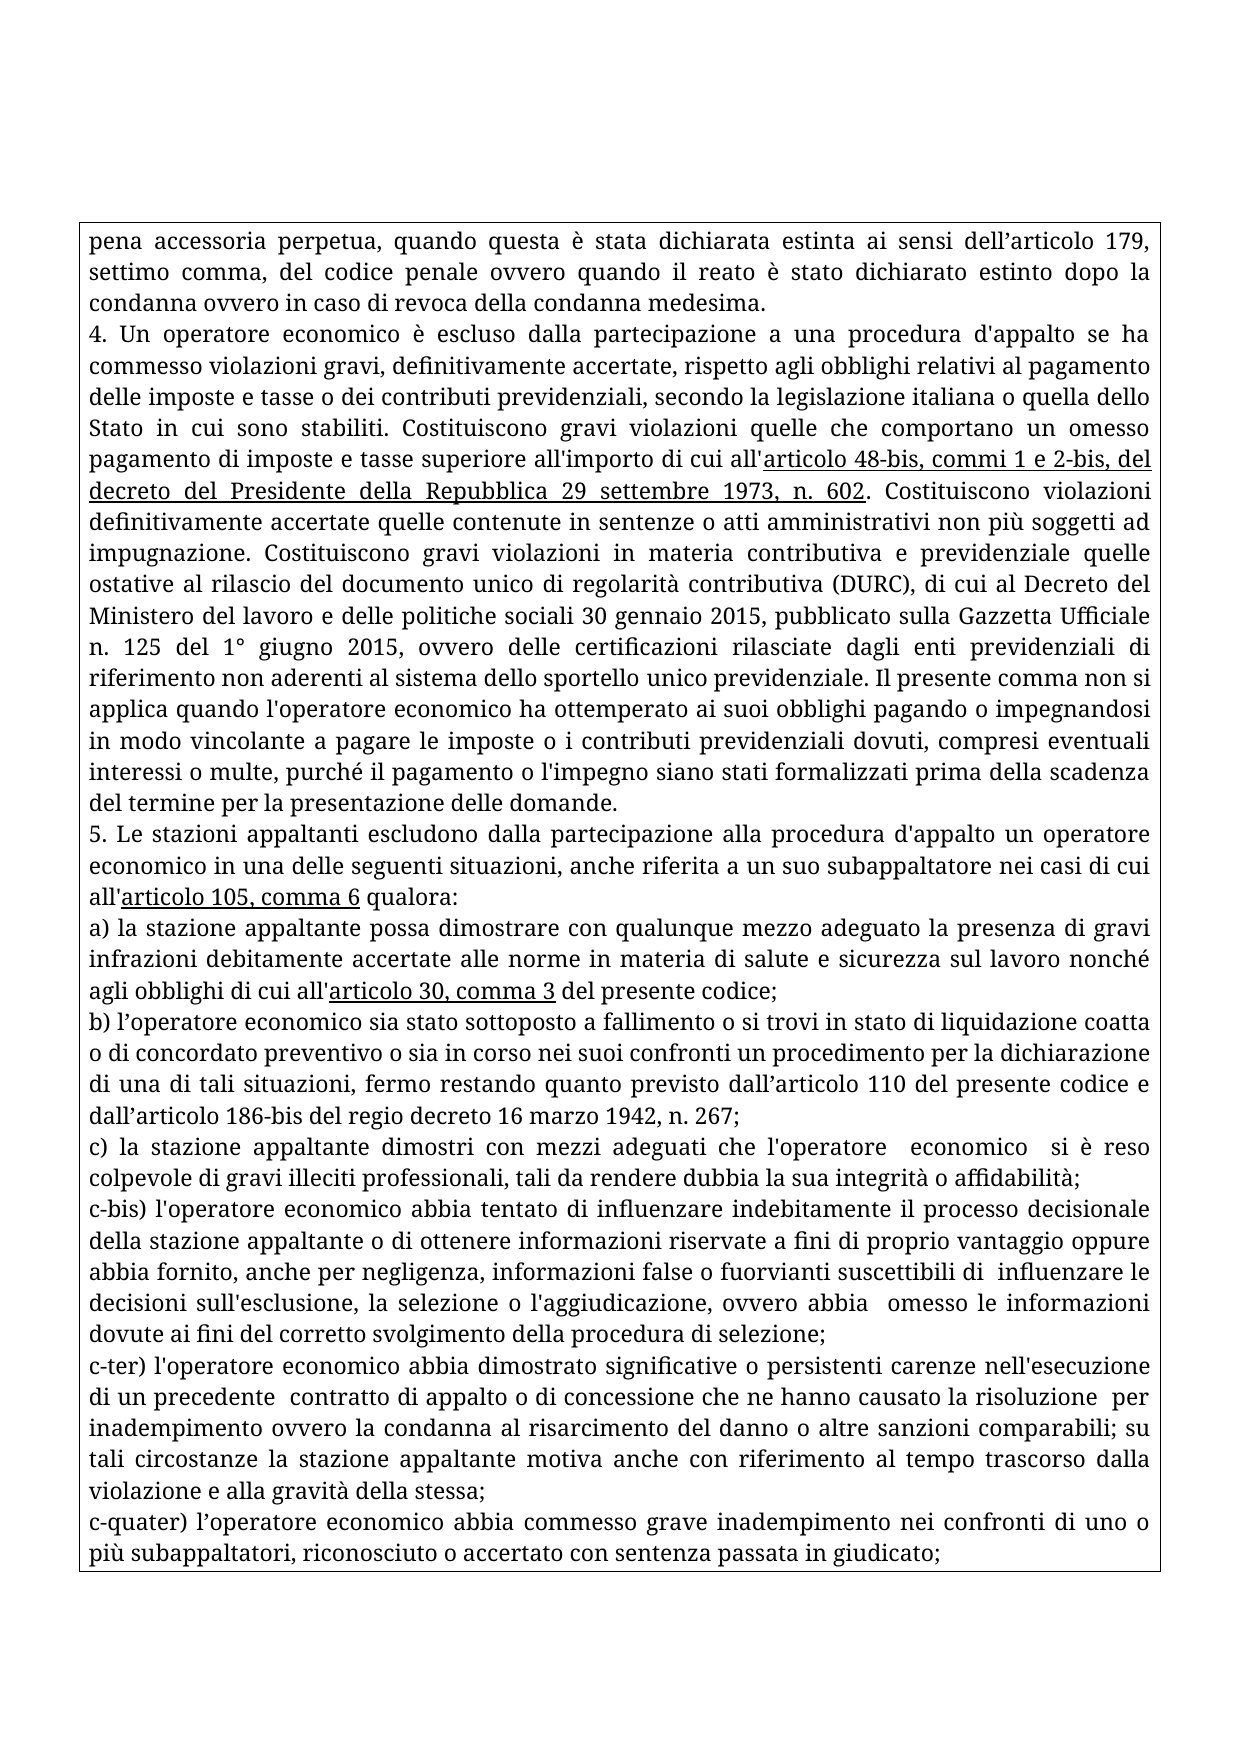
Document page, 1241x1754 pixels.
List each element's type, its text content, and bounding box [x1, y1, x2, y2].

text b) l’operatore economico sia stato sottoposto a fallimento o si trovi in stato di liquidazione coatta o di concordato preventivo o sia in corso nei suoi confronti un procedimento per la dichiarazione di una di tali situazioni, fermo restando quanto previsto dall’articolo 110 del presente codice e dall’articolo 186-bis del regio decreto 16 marzo 1942, n. 267; [89, 1006, 1152, 1131]
text c-ter) l'operatore economico abbia dimostrato significative o persistenti carenze nell'esecuzione di un precedente contratto di appalto o di concessione che ne hanno causato la risoluzione per inadempimento ovvero la condanna al risarcimento del danno o altre sanzioni comparabili; su tali circostanze la stazione appaltante motiva anche con riferimento al tempo trascorso dalla violazione e alla gravità della stessa; [89, 1350, 1152, 1503]
text c-quater) l’operatore economico abbia commesso grave inadempimento nei confronti di uno o più subappaltatori, riconosciuto o accertato con sentenza passata in giudicato; [80, 1503, 1160, 1571]
text c) la stazione appaltante dimostri con mezzi adeguati che l'operatore economico si è reso colpevole di gravi illeciti professionali, tali da rendere dubbia la sua integrità o affidabilità; [89, 1131, 1152, 1193]
text c-bis) l'operatore economico abbia tentato di influenzare indebitamente il processo decisionale della stazione appaltante o di ottenere informazioni riservate a fini di proprio vantaggio oppure abbia fornito, anche per negligenza, informazioni false o fuorvianti suscettibili di influenzare le decisioni sull'esclusione, la selezione o l'aggiudicazione, ovvero abbia omesso le informazioni dovute ai fini del corretto svolgimento della procedura di selezione; [89, 1193, 1152, 1350]
text 4. Un operatore economico è escluso dalla partecipazione a una procedura d'appalto se ha commesso violazioni gravi, definitivamente accertate, rispetto agli obblighi relativi al pagamento delle imposte e tasse o dei contributi previdenziali, secondo la legislazione italiana o quella dello Stato in cui sono stabiliti. Costituiscono gravi violazioni quelle che comportano un omesso pagamento di imposte e tasse superiore all'importo di cui all'articolo 48-bis, commi 1 e 2-bis, del decreto del Presidente della Repubblica 29 settembre 1973, n. 602. Costituiscono violazioni definitivamente accertate quelle contenute in sentenze o atti amministrativi non più soggetti ad impugnazione. Costituiscono gravi violazioni in materia contributiva e previdenziale quelle ostative al rilascio del documento unico di regolarità contributiva (DURC), di cui al Decreto del Ministero del lavoro e delle politiche sociali 30 gennaio 2015, pubblicato sulla Gazzetta Ufficiale n. 125 del 1° giugno 2015, ovvero delle certificazioni rilasciate dagli enti previdenziali di riferimento non aderenti al sistema dello sportello unico previdenziale. Il presente comma non si applica quando l'operatore economico ha ottemperato ai suoi obblighi pagando o impegnandosi in modo vincolante a pagare le imposte o i contributi previdenziali dovuti, compresi eventuali interessi o multe, purché il pagamento o l'impegno siano stati formalizzati prima della scadenza del termine per la presentazione delle domande. [89, 318, 1152, 818]
text pena accessoria perpetua, quando questa è stata dichiarata estinta ai sensi dell’articolo 179, settimo comma, del codice penale ovvero quando il reato è stato dichiarato estinto dopo la condanna ovvero in caso di revoca della condanna medesima. [80, 223, 1160, 318]
text a) la stazione appaltante possa dimostrare con qualunque mezzo adeguato la presenza di gravi infrazioni debitamente accertate alle norme in materia di salute e sicurezza sul lavoro nonché agli obblighi di cui all'articolo 30, comma 3 del presente codice; [89, 912, 1152, 1006]
text 5. Le stazioni appaltanti escludono dalla partecipazione alla procedura d'appalto un operatore economico in una delle seguenti situazioni, anche riferita a un suo subappaltatore nei casi di cui all'articolo 105, comma 6 qualora: [89, 818, 1152, 912]
